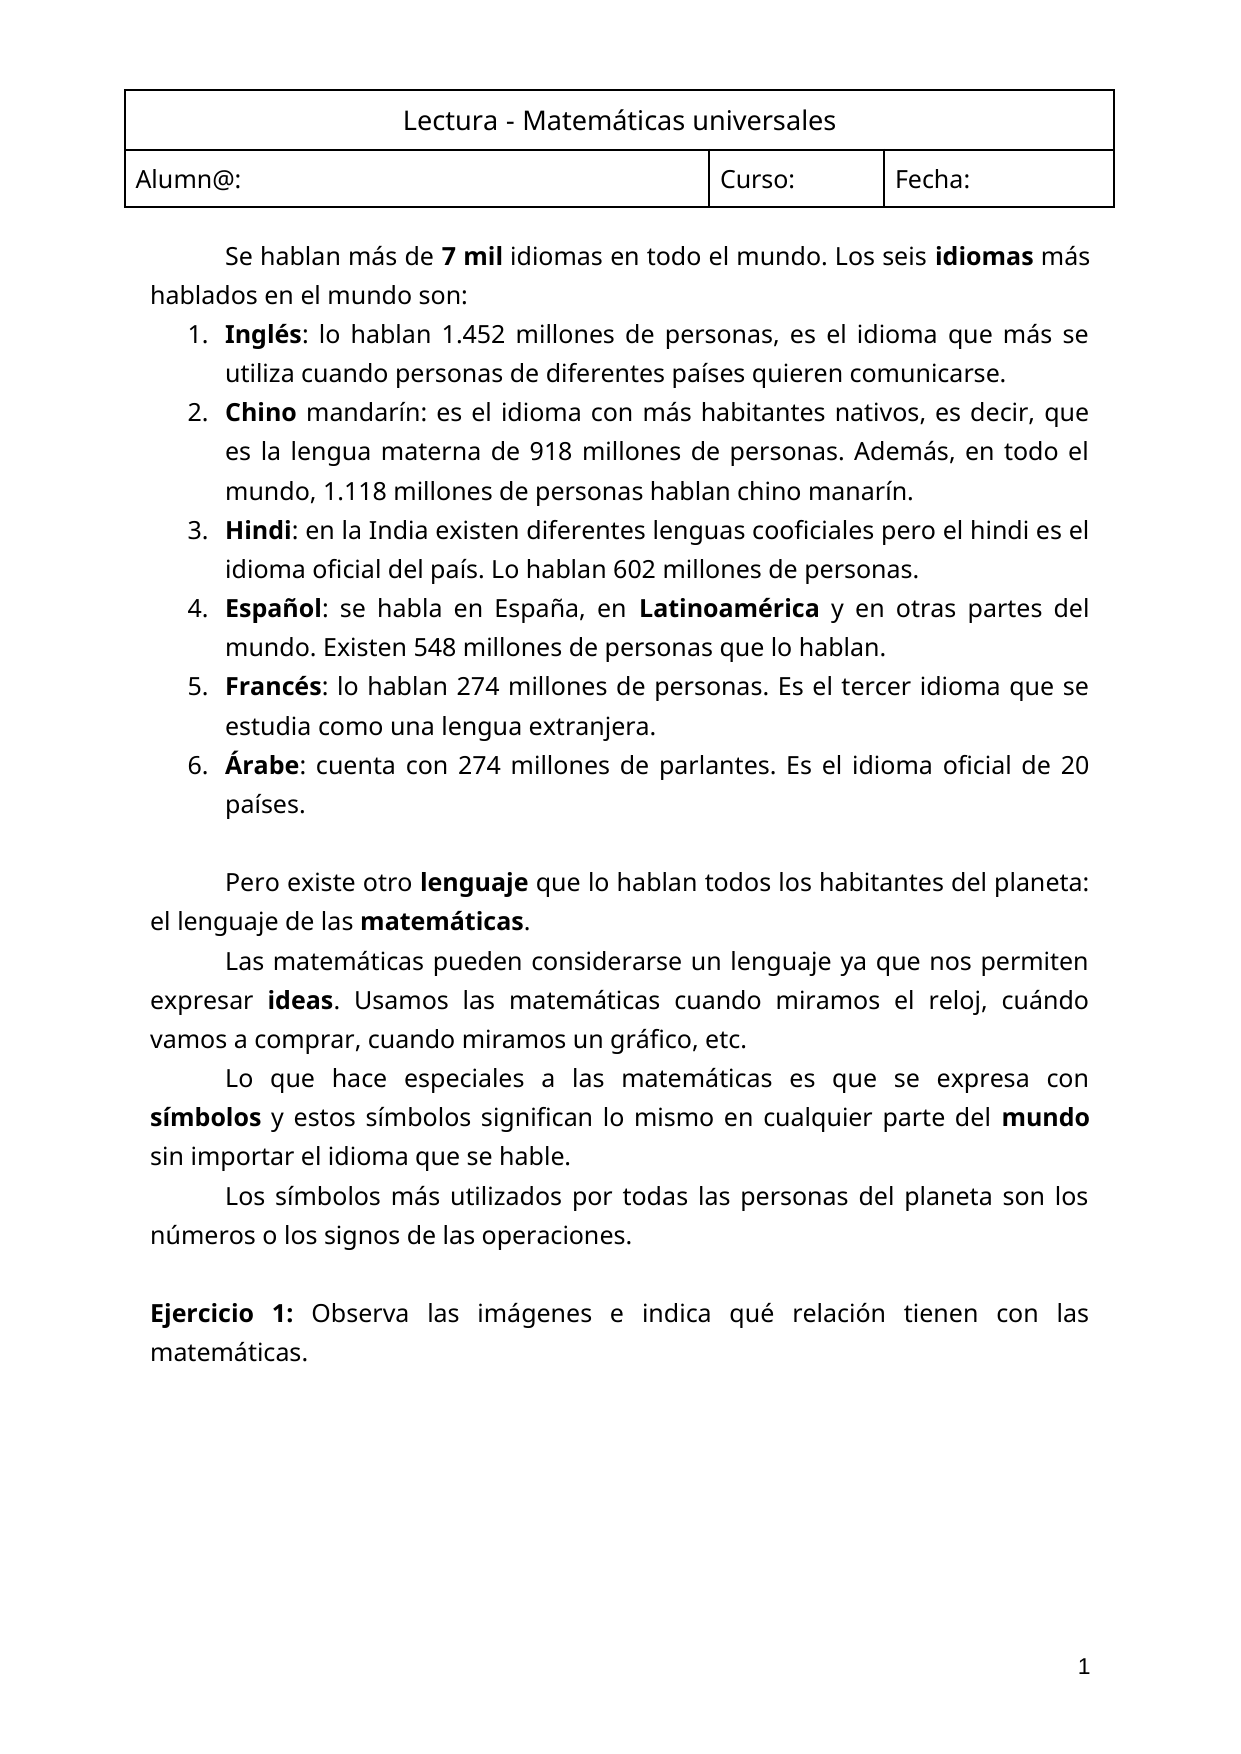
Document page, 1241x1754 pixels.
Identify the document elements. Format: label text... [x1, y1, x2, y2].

list Inglés: lo hablan 1.452 millones de personas, es el idioma que más se utiliza cuando personas de diferentes países quieren comunicarse. [187, 317, 1090, 390]
text Se hablan más de 7 mil idiomas en todo el mundo. Los seis idiomas más hablados en el mundo son: [150, 238, 1090, 311]
list Hindi: en la India existen diferentes lenguas cooficiales pero el hindi es el idioma oficial del país. Lo hablan 602 millones de personas. [187, 512, 1090, 586]
table_cell Curso: [710, 151, 883, 206]
table_cell Alumn@: [126, 151, 708, 206]
list Español: se habla en España, en Latinoamérica y en otras partes del mundo. Existen 548 millones de personas que lo hablan. [187, 591, 1090, 664]
text Lo que hace especiales a las matemáticas es que se expresa con símbolos y estos símbolos significan lo mismo en cualquier parte del mundo sin importar el idioma que se hable. [150, 1061, 1090, 1173]
table_cell Fecha: [885, 151, 1113, 206]
text Pero existe otro lenguaje que lo hablan todos los habitantes del planeta: el lenguaje de las matemáticas. [150, 865, 1090, 938]
text Las matemáticas pueden considerarse un lenguaje ya que nos permiten expresar ideas. Usamos las matemáticas cuando miramos el reloj, cuándo vamos a comprar, cuando miramos un gráfico, etc. [150, 943, 1090, 1056]
list Chino mandarín: es el idioma con más habitantes nativos, es decir, que es la lengua materna de 918 millones de personas. Además, en todo el mundo, 1.118 millones de personas hablan chino manarín. [187, 395, 1090, 507]
text Ejercicio 1: Observa las imágenes e indica qué relación tienen con las matemáticas. [150, 1296, 1090, 1369]
table_header Lectura - Matemáticas universales [126, 91, 1113, 149]
list Árabe: cuenta con 274 millones de parlantes. Es el idioma oficial de 20 países. [187, 747, 1090, 821]
list Francés: lo hablan 274 millones de personas. Es el tercer idioma que se estudia como una lengua extranjera. [187, 669, 1090, 742]
text Los símbolos más utilizados por todas las personas del planeta son los números o los signos de las operaciones. [150, 1178, 1090, 1251]
